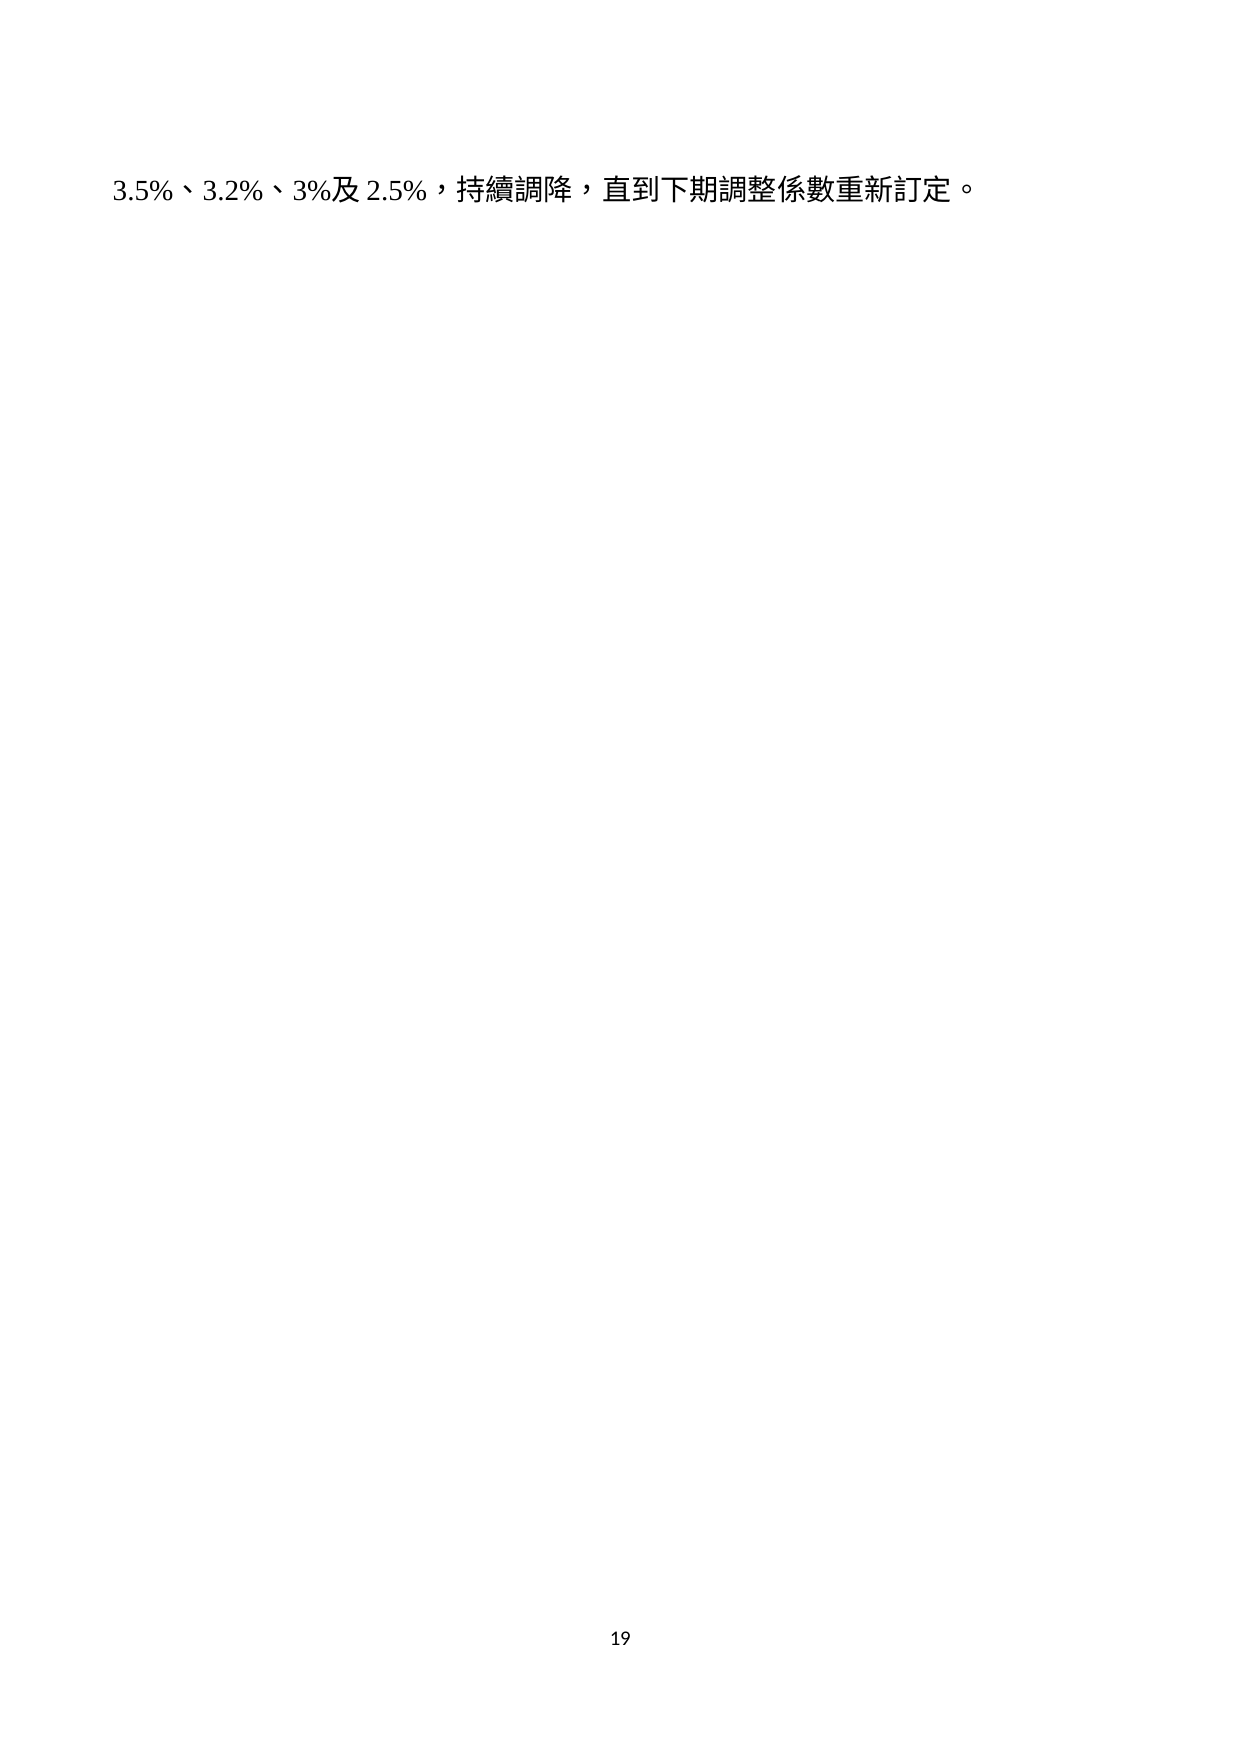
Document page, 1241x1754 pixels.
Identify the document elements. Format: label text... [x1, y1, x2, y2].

text 3.5%、3.2%、3%及2.5%，持續調降，直到下期調整係數重新訂定。 [112, 150, 1128, 225]
